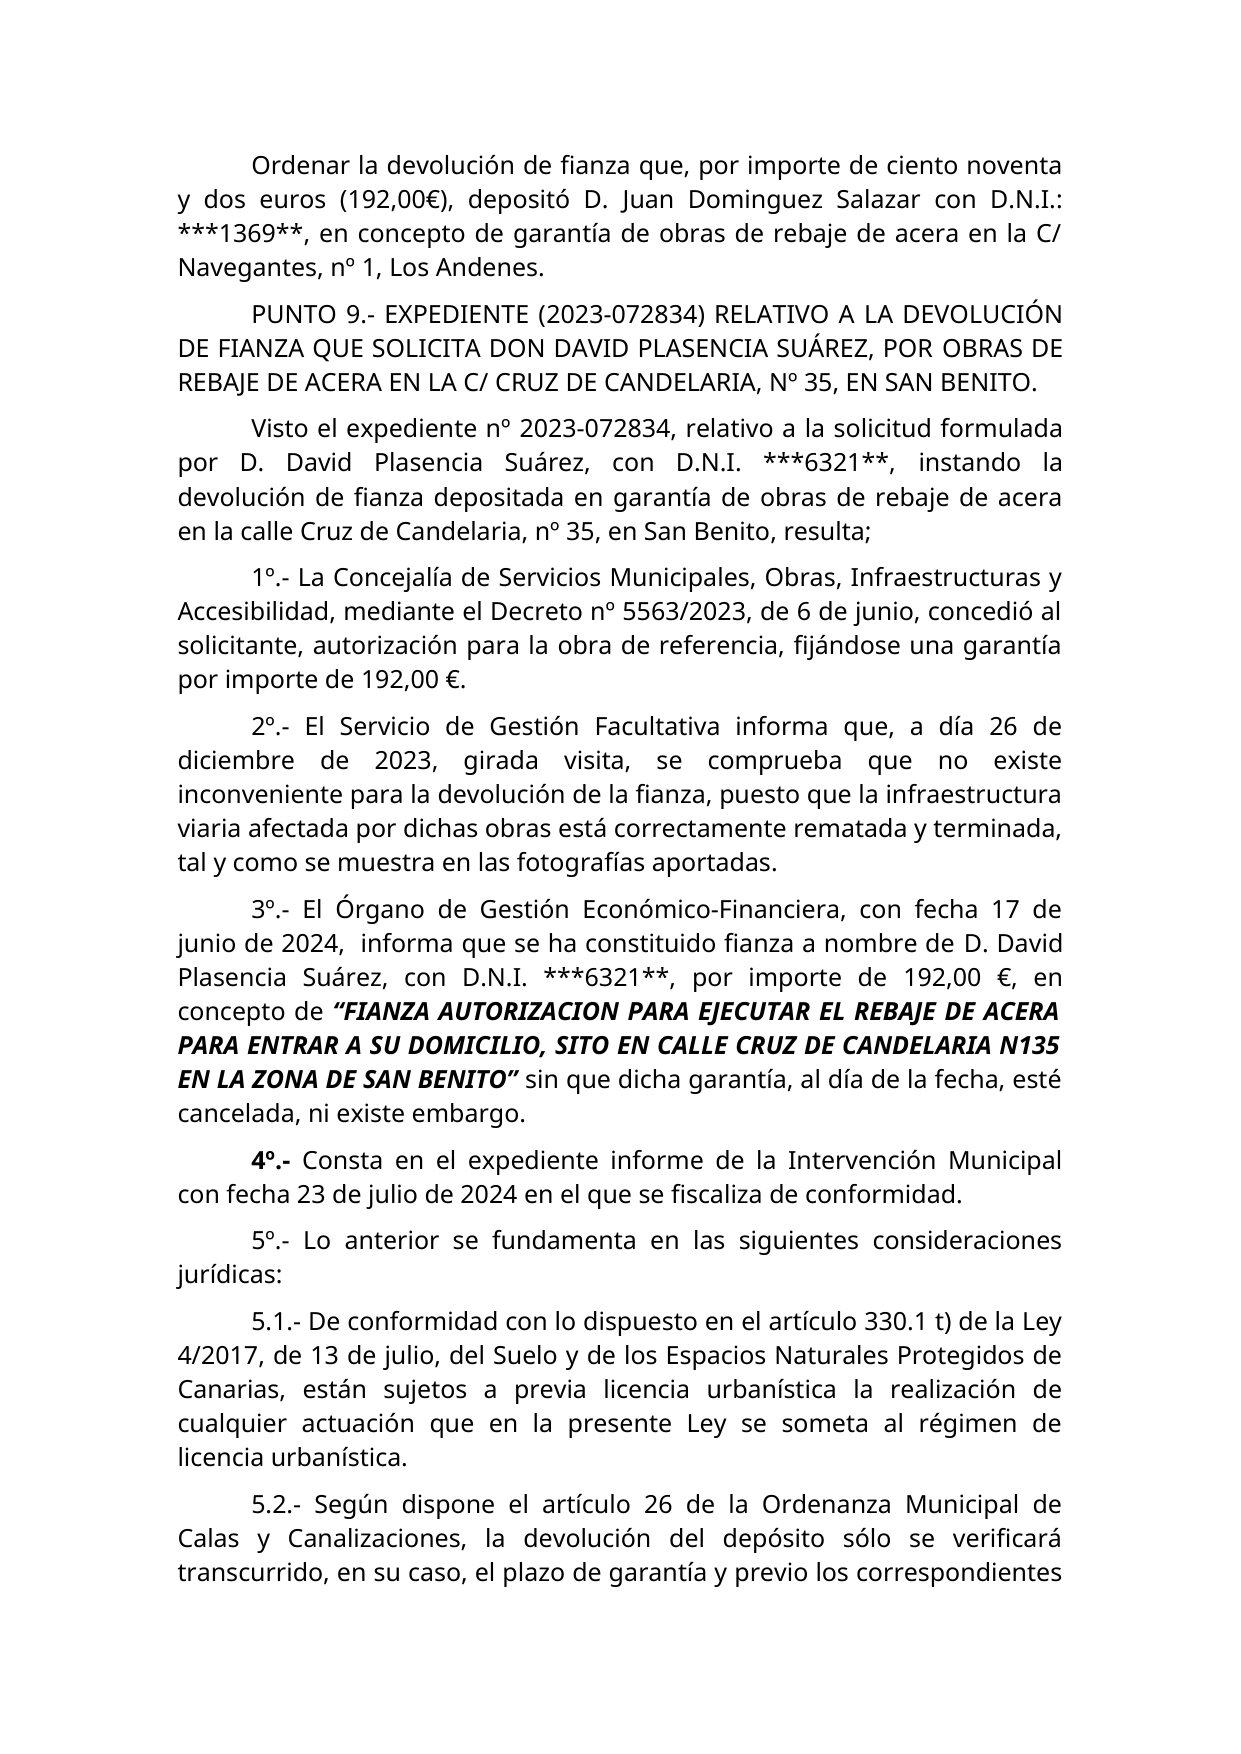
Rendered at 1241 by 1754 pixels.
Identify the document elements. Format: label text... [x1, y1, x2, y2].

text 3º.- El Órgano de Gestión Económico-Financiera, con fecha 17 de junio de 2024, informa que se ha constituido fianza a nombre de D. David Plasencia Suárez, con D.N.I. ***6321**, por importe de 192,00 €, en concepto de “FIANZA AUTORIZACION PARA EJECUTAR EL REBAJE DE ACERA PARA ENTRAR A SU DOMICILIO, SITO EN CALLE CRUZ DE CANDELARIA N135 EN LA ZONA DE SAN BENITO” sin que dicha garantía, al día de la fecha, esté cancelada, ni existe embargo. [177, 891, 1063, 1130]
text 5.2.- Según dispone el artículo 26 de la Ordenanza Municipal de Calas y Canalizaciones, la devolución del depósito sólo se verificará transcurrido, en su caso, el plazo de garantía y previo los correspondientes [177, 1486, 1063, 1588]
text 1º.- La Concejalía de Servicios Municipales, Obras, Infraestructuras y Accesibilidad, mediante el Decreto nº 5563/2023, de 6 de junio, concedió al solicitante, autorización para la obra de referencia, fijándose una garantía por importe de 192,00 €. [177, 560, 1063, 696]
text 5º.- Lo anterior se fundamenta en las siguientes consideraciones jurídicas: [177, 1223, 1063, 1291]
text PUNTO 9.- EXPEDIENTE (2023-072834) RELATIVO A LA DEVOLUCIÓN DE FIANZA QUE SOLICITA DON DAVID PLASENCIA SUÁREZ, POR OBRAS DE REBAJE DE ACERA EN LA C/ CRUZ DE CANDELARIA, Nº 35, EN SAN BENITO. [177, 296, 1063, 398]
text Visto el expediente nº 2023-072834, relativo a la solicitud formulada por D. David Plasencia Suárez, con D.N.I. ***6321**, instando la devolución de fianza depositada en garantía de obras de rebaje de acera en la calle Cruz de Candelaria, nº 35, en San Benito, resulta; [177, 411, 1063, 547]
text Ordenar la devolución de fianza que, por importe de ciento noventa y dos euros (192,00€), depositó D. Juan Dominguez Salazar con D.N.I.: ***1369**, en concepto de garantía de obras de rebaje de acera en la C/ Navegantes, nº 1, Los Andenes. [177, 148, 1063, 284]
text 4º.- Consta en el expediente informe de la Intervención Municipal con fecha 23 de julio de 2024 en el que se fiscaliza de conformidad. [177, 1142, 1063, 1210]
text 5.1.- De conformidad con lo dispuesto en el artículo 330.1 t) de la Ley 4/2017, de 13 de julio, del Suelo y de los Espacios Naturales Protegidos de Canarias, están sujetos a previa licencia urbanística la realización de cualquier actuación que en la presente Ley se someta al régimen de licencia urbanística. [177, 1303, 1063, 1474]
text 2º.- El Servicio de Gestión Facultativa informa que, a día 26 de diciembre de 2023, girada visita, se comprueba que no existe inconveniente para la devolución de la fianza, puesto que la infraestructura viaria afectada por dichas obras está correctamente rematada y terminada, tal y como se muestra en las fotografías aportadas. [177, 708, 1063, 879]
